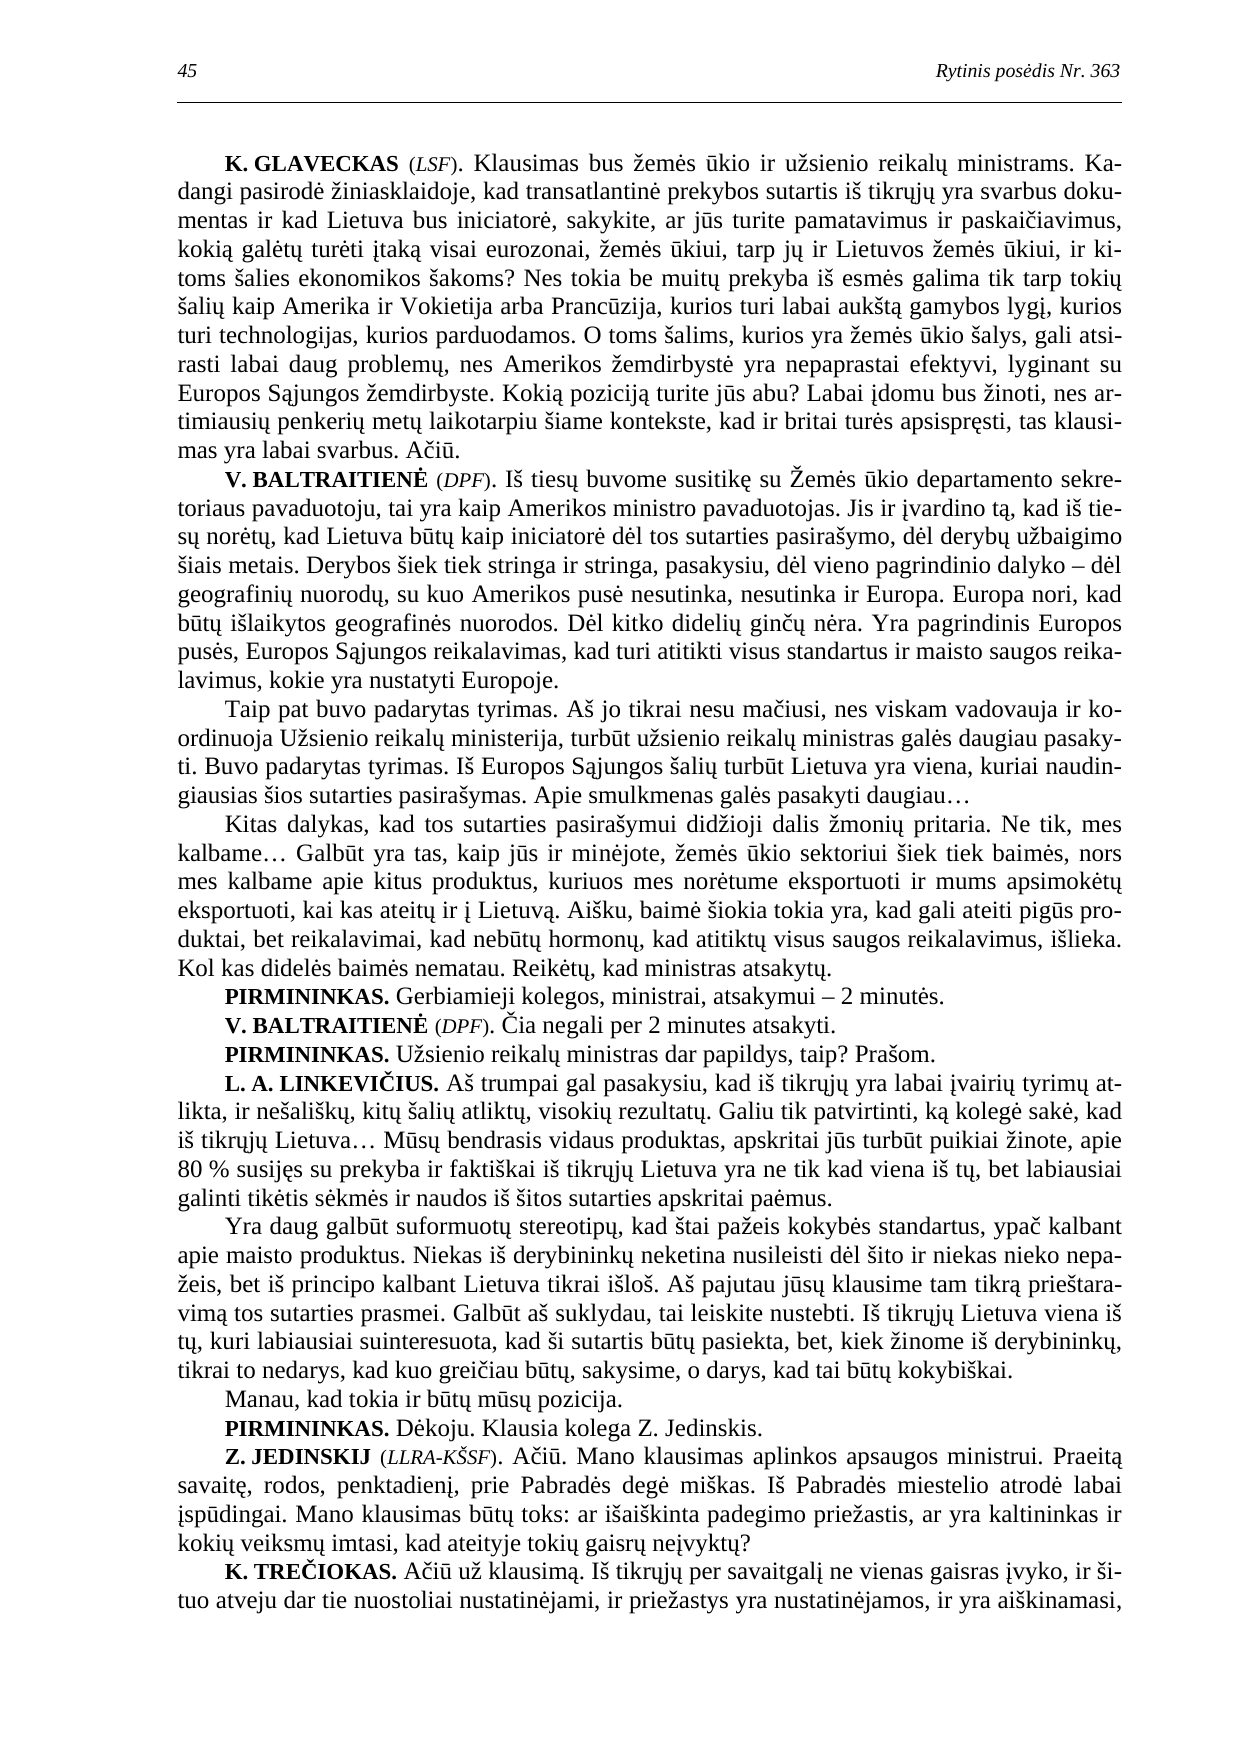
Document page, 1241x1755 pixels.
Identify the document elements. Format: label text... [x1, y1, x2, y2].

text Yra daug gal­būt su­for­muo­tų ste­re­o­ti­pų, kad štai pa­žeis ko­ky­bės stan­dar­tus, ypač kal­bant apie mais­to pro­duk­tus. Nie­kas iš de­ry­bi­nin­kų ne­ke­ti­na nu­si­leis­ti dėl ši­to ir nie­kas nie­ko ne­pa­žeis, bet iš prin­ci­po kal­bant Lie­tu­va tik­rai iš­loš. Aš pa­ju­tau jū­sų klau­si­me tam tik­rą prieš­ta­ra­vi­mą tos su­tar­ties pras­mei. Gal­būt aš su­kly­dau, tai leis­ki­te nu­steb­ti. Iš tik­rų­jų Lie­tu­va vie­na iš tų, ku­ri la­biau­siai su­in­te­re­suo­ta, kad ši su­tar­tis bū­tų pa­siek­ta, bet, kiek ži­no­me iš de­ry­bi­nin­kų, tik­rai to ne­da­rys, kad kuo grei­čiau bū­tų, sa­ky­si­me, o da­rys, kad tai bū­tų ko­ky­biš­kai. [177, 1211, 1122, 1384]
text L. A. LINKEVIČIUS. Aš trum­pai gal pa­sa­ky­siu, kad iš tik­rų­jų yra la­bai įvai­rių ty­ri­mų at­lik­ta, ir ne­ša­liš­kų, ki­tų ša­lių at­lik­tų, vi­so­kių re­zul­ta­tų. Ga­liu tik pa­tvir­tin­ti, ką ko­le­gė sa­kė, kad iš tik­rų­jų Lie­tu­va… Mū­sų ben­dra­sis vi­daus pro­duk­tas, ap­skri­tai jūs tur­būt pui­kiai ži­no­te, apie 80 % su­si­jęs su pre­ky­ba ir fak­tiš­kai iš tik­rų­jų Lie­tu­va yra ne tik kad vie­na iš tų, bet la­biau­siai ga­lin­ti ti­kė­tis sėk­mės ir nau­dos iš ši­tos su­tar­ties ap­skri­tai pa­ė­mus. [177, 1068, 1122, 1211]
text PIRMININKAS. Dė­ko­ju. Klau­sia ko­le­ga Z. Je­dins­kis. [177, 1413, 1122, 1441]
text K. TREČIOKAS. Ačiū už klau­si­mą. Iš tik­rų­jų per sa­vait­ga­lį ne vie­nas gais­ras įvy­ko, ir ši­tuo at­ve­ju dar tie nuos­to­liai nu­sta­ti­nė­ja­mi, ir prie­žas­tys yra nu­sta­ti­nė­ja­mos, ir yra aiš­ki­na­ma­si, [177, 1556, 1122, 1614]
text V. BALTRAITIENĖ (DPF). Čia ne­ga­li per 2 mi­nu­tes at­sa­ky­ti. [177, 1010, 1122, 1039]
text V. BALTRAITIENĖ (DPF). Iš tie­sų bu­vo­me su­si­ti­kę su Že­mės ūkio de­par­ta­men­to sek­re­to­riaus pa­va­duo­to­ju, tai yra kaip Ame­ri­kos mi­nist­ro pa­va­duo­to­jas. Jis ir įvar­di­no tą, kad iš tie­sų no­rė­tų, kad Lie­tu­va bū­tų kaip ini­cia­to­rė dėl tos su­tar­ties pa­si­ra­šy­mo, dėl de­ry­bų už­bai­gi­mo šiais me­tais. De­ry­bos šiek tiek strin­ga ir strin­ga, pa­sa­ky­siu, dėl vie­no pa­grin­di­nio da­ly­ko – dėl ge­og­ra­fi­nių nuo­ro­dų, su kuo Ame­ri­kos pu­sė ne­su­tin­ka, ne­su­tin­ka ir Eu­ro­pa. Eu­ro­pa no­ri, kad bū­tų iš­lai­ky­tos ge­og­ra­fi­nės nuo­ro­dos. Dėl kit­ko di­de­lių gin­čų nė­ra. Yra pa­grin­di­nis Eu­ro­pos pu­sės, Eu­ro­pos Są­jun­gos rei­ka­la­vi­mas, kad tu­ri ati­tik­ti vi­sus stan­dar­tus ir mais­to sau­gos rei­ka­la­vi­mus, ko­kie yra nu­sta­ty­ti Eu­ro­po­je. [177, 464, 1122, 694]
text K. GLAVECKAS (LSF). Klau­si­mas bus že­mės ūkio ir už­sie­nio rei­ka­lų mi­nist­rams. Ka­dan­gi pa­si­ro­dė ži­niask­lai­do­je, kad trans­at­lan­ti­nė pre­ky­bos su­tar­tis iš tik­rų­jų yra svar­bus do­ku­men­tas ir kad Lie­tu­va bus ini­cia­to­rė, sa­ky­ki­te, ar jūs tu­ri­te pa­ma­ta­vi­mus ir pa­skai­čia­vi­mus, ko­kią ga­lė­tų tu­rė­ti įta­ką vi­sai eu­ro­zo­nai, že­mės ūkiui, tarp jų ir Lie­tu­vos že­mės ūkiui, ir ki­toms ša­lies eko­no­mi­kos ša­koms? Nes to­kia be mui­tų pre­ky­ba iš es­mės ga­li­ma tik tarp to­kių ša­lių kaip Ame­ri­ka ir Vo­kie­ti­ja ar­ba Pran­cū­zi­ja, ku­rios tu­ri la­bai aukš­tą ga­my­bos ly­gį, ku­rios tu­ri tech­no­lo­gi­jas, ku­rios par­duo­da­mos. O toms ša­lims, ku­rios yra že­mės ūkio ša­lys, ga­li at­si­ras­ti la­bai daug pro­ble­mų, nes Ame­ri­kos žem­dir­bys­tė yra ne­pa­pras­tai efek­ty­vi, ly­gi­nant su Eu­ro­pos Są­jun­gos žem­dir­bys­te. Ko­kią po­zi­ci­ją tu­ri­te jūs abu? La­bai įdo­mu bus ži­no­ti, nes ar­ti­miau­sių pen­ke­rių me­tų lai­ko­tar­piu šia­me kon­teks­te, kad ir bri­tai tu­rės ap­si­spręs­ti, tas klau­si­mas yra la­bai svar­bus. Ačiū. [177, 148, 1122, 464]
text Ki­tas da­ly­kas, kad tos su­tar­ties pa­si­ra­šy­mui di­džio­ji da­lis žmo­nių pri­ta­ria. Ne tik, mes kal­ba­me… Gal­būt yra tas, kaip jūs ir mi­nė­jo­te, že­mės ūkio sek­to­riui šiek tiek bai­mės, nors mes kal­ba­me apie ki­tus pro­duk­tus, ku­riuos mes no­rė­tu­me eks­por­tuo­ti ir mums ap­si­mo­kė­tų eks­por­tuo­ti, kai kas at­ei­tų ir į Lie­tu­vą. Aiš­ku, bai­mė šio­kia to­kia yra, kad ga­li at­ei­ti pi­gūs pro­duk­tai, bet rei­ka­la­vi­mai, kad ne­bū­tų hor­mo­nų, kad ati­tik­tų vi­sus sau­gos rei­ka­la­vi­mus, iš­lie­ka. Kol kas di­de­lės bai­mės ne­ma­tau. Rei­kė­tų, kad mi­nist­ras at­sa­ky­tų. [177, 809, 1122, 981]
text PIRMININKAS. Ger­bia­mie­ji ko­le­gos, mi­nist­rai, at­sa­ky­mui – 2 mi­nu­tės. [177, 981, 1122, 1010]
text PIRMININKAS. Už­sie­nio rei­ka­lų mi­nist­ras dar pa­pil­dys, taip? Pra­šom. [177, 1039, 1122, 1068]
text Z. JEDINSKIJ (LLRA-KŠSF). Ačiū. Ma­no klau­si­mas ap­lin­kos ap­sau­gos mi­nist­rui. Pra­ei­tą sa­vai­tę, ro­dos, penk­ta­die­nį, prie Pa­bra­dės de­gė miš­kas. Iš Pa­bra­dės mies­te­lio at­ro­dė la­bai įspū­din­gai. Ma­no klau­si­mas bū­tų toks: ar iš­aiš­kin­ta pa­de­gi­mo prie­žas­tis, ar yra kal­ti­nin­kas ir ko­kių veiks­mų im­ta­si, kad at­ei­ty­je to­kių gais­rų ne­įvyk­tų? [177, 1441, 1122, 1556]
text Taip pat bu­vo pa­da­ry­tas ty­ri­mas. Aš jo tik­rai ne­su ma­čiu­si, nes vis­kam va­do­vau­ja ir ko­or­di­nuo­ja Už­sie­nio rei­ka­lų mi­nis­te­ri­ja, tur­būt už­sie­nio rei­ka­lų mi­nist­ras ga­lės dau­giau pa­sa­ky­ti. Bu­vo pa­da­ry­tas ty­ri­mas. Iš Eu­ro­pos Są­jun­gos ša­lių tur­būt Lie­tu­va yra vie­na, ku­riai nau­din­giau­sias šios su­tar­ties pa­si­ra­šy­mas. Apie smul­kme­nas ga­lės pa­sa­ky­ti dau­giau… [177, 694, 1122, 809]
text Ma­nau, kad to­kia ir bū­tų mū­sų po­zi­ci­ja. [177, 1384, 1122, 1413]
